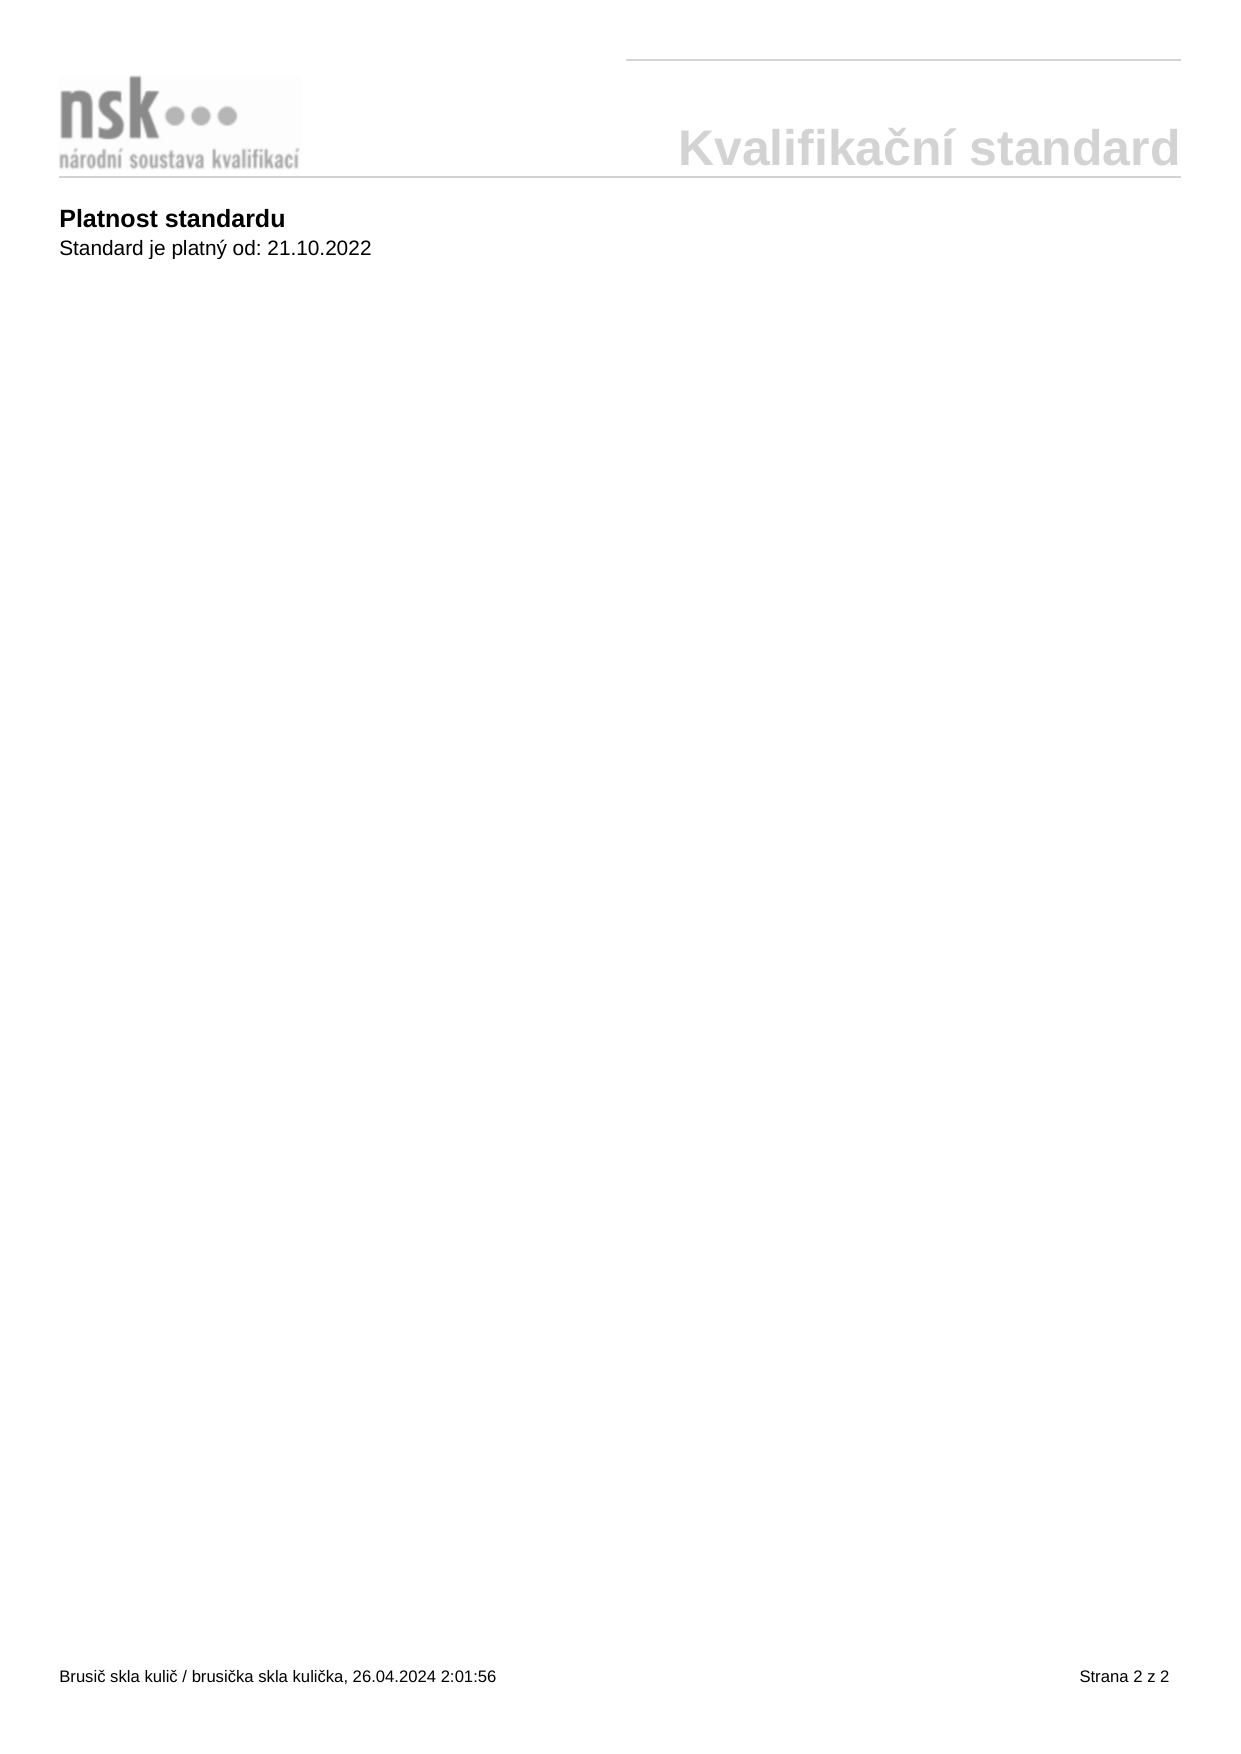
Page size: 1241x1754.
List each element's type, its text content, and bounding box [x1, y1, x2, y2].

table_cell [1169, 259, 1181, 559]
table_cell [484, 859, 620, 1159]
table_cell [621, 59, 626, 170]
table_cell [1169, 194, 1181, 200]
table_cell [59, 194, 483, 200]
table_cell [484, 194, 620, 200]
picture [58, 59, 621, 171]
table_cell [626, 1159, 862, 1409]
table_cell [620, 859, 626, 1159]
table_cell [59, 1409, 483, 1658]
table_cell [484, 1409, 620, 1658]
table_cell [1169, 859, 1181, 1159]
table_cell [1169, 1658, 1181, 1694]
table_cell [1093, 1409, 1169, 1658]
table_cell [862, 559, 1093, 859]
table_cell [626, 194, 862, 200]
table_cell [862, 859, 1093, 1159]
table_cell [1093, 259, 1169, 559]
table_cell [1169, 1409, 1181, 1658]
table_cell [620, 259, 626, 559]
table_cell [484, 559, 620, 859]
table_cell [1093, 859, 1169, 1159]
table_cell [626, 559, 862, 859]
table_cell [862, 1409, 1093, 1658]
table_cell [1169, 559, 1181, 859]
table_cell [1093, 1159, 1169, 1409]
table_cell [59, 559, 483, 859]
table_cell [59, 171, 483, 176]
table_cell [620, 1409, 626, 1658]
table_cell [484, 171, 620, 176]
table_cell [59, 178, 1181, 194]
table_cell Platnost standardu [59, 200, 1181, 236]
table_cell Brusič skla kulič / brusička skla kulička, 26.04.2024 2:01:56 [59, 1658, 862, 1694]
table_cell Strana 2 z 2 [862, 1658, 1169, 1694]
table_cell [626, 1409, 862, 1658]
table_cell [626, 259, 862, 559]
table_cell [59, 1159, 483, 1409]
table_cell [620, 559, 626, 859]
table_cell [484, 259, 620, 559]
table_cell [484, 1159, 620, 1409]
table_cell [862, 1159, 1093, 1409]
table_cell [862, 259, 1093, 559]
table_cell Standard je platný od: 21.10.2022 [59, 236, 1181, 259]
table_cell Kvalifikační standard [626, 61, 1181, 176]
table_cell [59, 859, 483, 1159]
table_cell [1093, 559, 1169, 859]
table_cell [862, 194, 1093, 200]
table_cell [626, 859, 862, 1159]
table_cell [1093, 194, 1169, 200]
table_cell [1169, 1159, 1181, 1409]
table_cell [620, 1159, 626, 1409]
table_cell [59, 259, 483, 559]
